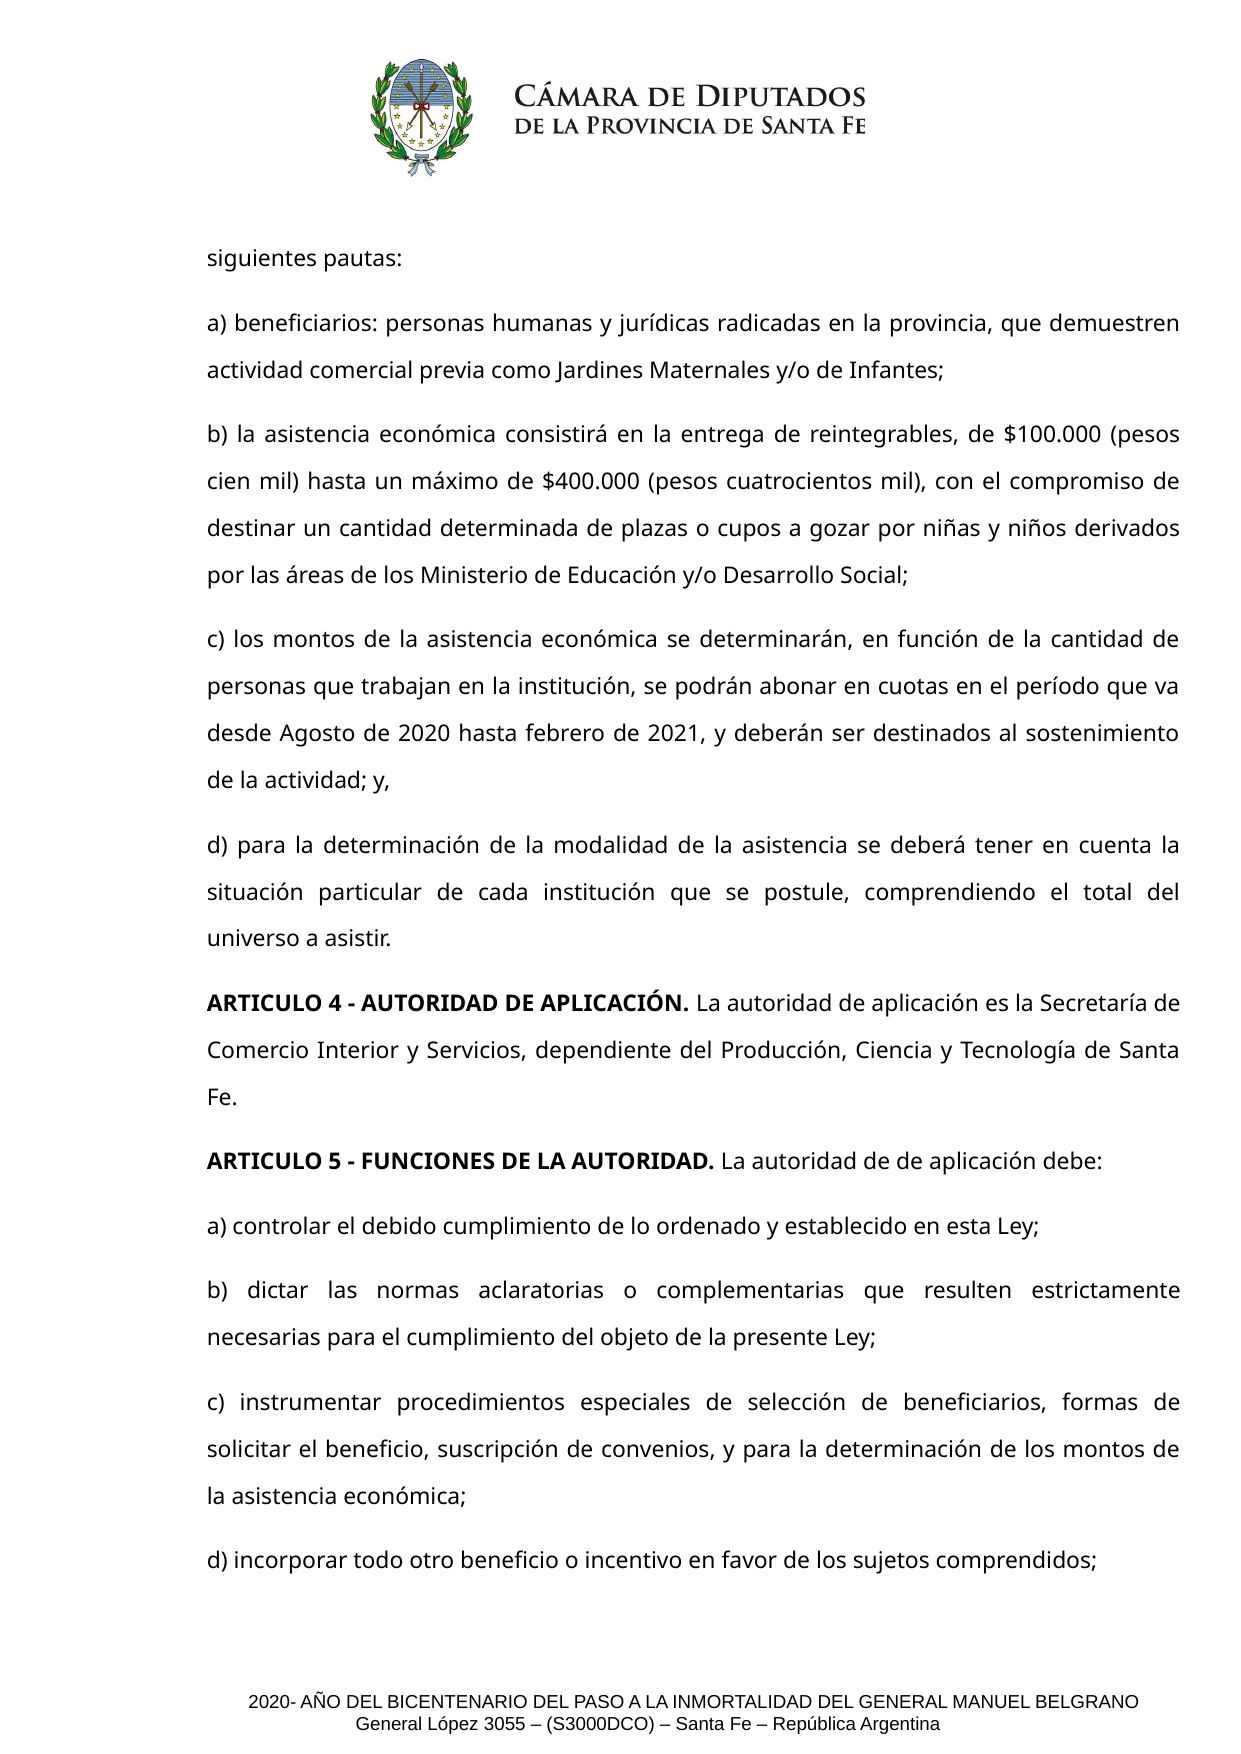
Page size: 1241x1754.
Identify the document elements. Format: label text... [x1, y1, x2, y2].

picture [370, 59, 866, 181]
text ARTICULO 5 - FUNCIONES DE LA AUTORIDAD. La autoridad de de aplicación debe: [207, 1145, 1181, 1177]
text ARTICULO 4 - AUTORIDAD DE APLICACIÓN. La autoridad de aplicación es la Secretaría de Comercio Interior y Servicios, dependiente del Producción, Ciencia y Tecnología de Santa Fe. [207, 987, 1181, 1112]
text c) instrumentar procedimientos especiales de selección de beneficiarios, formas de solicitar el beneficio, suscripción de convenios, y para la determinación de los montos de la asistencia económica; [207, 1386, 1181, 1511]
text a) beneficiarios: personas humanas y jurídicas radicadas en la provincia, que demuestren actividad comercial previa como Jardines Maternales y/o de Infantes; [207, 307, 1181, 385]
text siguientes pautas: [207, 242, 1181, 273]
text a) controlar el debido cumplimiento de lo ordenado y establecido en esta Ley; [207, 1210, 1181, 1241]
text b) dictar las normas aclaratorias o complementarias que resulten estrictamente necesarias para el cumplimiento del objeto de la presente Ley; [207, 1274, 1181, 1353]
text b) la asistencia económica consistirá en la entrega de reintegrables, de $100.000 (pesos cien mil) hasta un máximo de $400.000 (pesos cuatrocientos mil), con el compromiso de destinar un cantidad determinada de plazas o cupos a gozar por niñas y niños derivados por las áreas de los Ministerio de Educación y/o Desarrollo Social; [207, 418, 1181, 590]
text d) para la determinación de la modalidad de la asistencia se deberá tener en cuenta la situación particular de cada institución que se postule, comprendiendo el total del universo a asistir. [207, 829, 1181, 954]
text c) los montos de la asistencia económica se determinarán, en función de la cantidad de personas que trabajan en la institución, se podrán abonar en cuotas en el período que va desde Agosto de 2020 hasta febrero de 2021, y deberán ser destinados al sostenimiento de la actividad; y, [207, 623, 1181, 795]
text d) incorporar todo otro beneficio o incentivo en favor de los sujetos comprendidos; [207, 1544, 1181, 1576]
